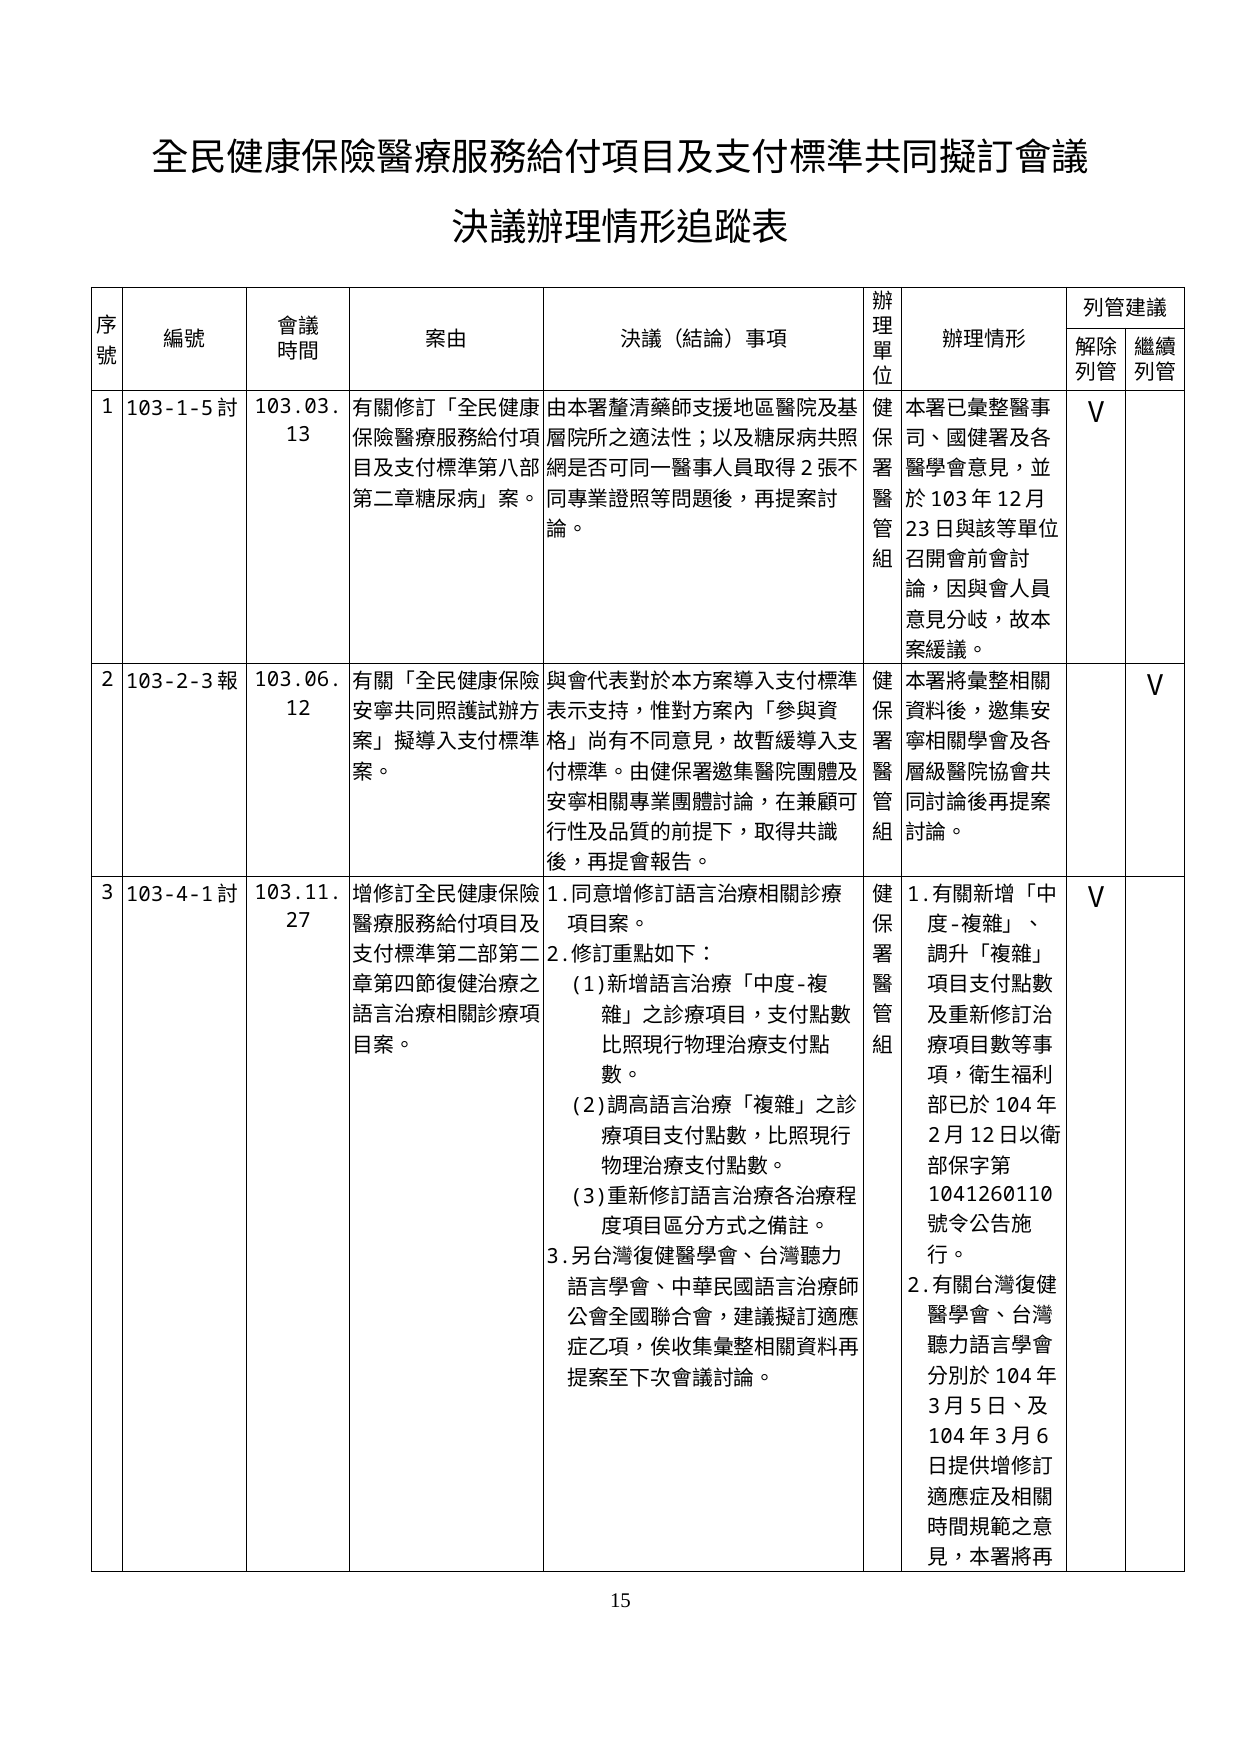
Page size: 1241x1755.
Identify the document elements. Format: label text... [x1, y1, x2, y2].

table_cell V [1067, 391, 1125, 663]
table_cell 增修訂全民健康保險醫療服務給付項目及支付標準第二部第二章第四節復健治療之語言治療相關診療項目案。 [350, 877, 543, 1571]
table_cell 1.有關新增「中度-複雜」、調升「複雜」項目支付點數及重新修訂治療項目數等事項，衛生福利部已於104年2月12日以衛部保字第1041260110號令公告施行。 2.有關台灣復健醫學會、台灣聽力語言學會分別於104年3月5日、及104年3月6日提供增修訂適應症及相關時間規範之意見，本署將再 [902, 877, 1066, 1571]
table_cell 健保署醫管組 [864, 664, 901, 876]
table_cell [1067, 664, 1125, 876]
table_header 辦理單位 [864, 288, 901, 390]
table_cell 繼續列管 [1126, 329, 1184, 390]
table_cell 本署將彙整相關資料後，邀集安寧相關學會及各層級醫院協會共同討論後再提案討論。 [902, 664, 1066, 876]
table_cell 1.同意增修訂語言治療相關診療項目案。 2.修訂重點如下： (1)新增語言治療「中度-複雜」之診療項目，支付點數比照現行物理治療支付點數。 (2)調高語言治療「複雜」之診療項目支付點數，比照現行物理治療支付點數。 (3)重新修訂語言治療各治療程度項目區分方式之備註。 3.另台灣復健醫學會、台灣聽力語言學會、中華民國語言治療師公會全國聯合會，建議擬訂適應症乙項，俟收集彙整相關資料再提案至下次會議討論。 [544, 877, 863, 1571]
table_header 案由 [350, 288, 543, 390]
table_cell 有關「全民健康保險安寧共同照護試辦方案」擬導入支付標準案。 [350, 664, 543, 876]
table_cell 本署已彙整醫事司、國健署及各醫學會意見，並於103年12月23日與該等單位召開會前會討論，因與會人員意見分岐，故本案緩議。 [902, 391, 1066, 663]
table_cell 1 [92, 391, 122, 663]
text 決議辦理情形追蹤表 [118, 201, 1122, 251]
table_header 會議 時間 [247, 288, 349, 390]
table_cell [1126, 391, 1184, 663]
table_cell V [1126, 664, 1184, 876]
table_header 編號 [123, 288, 246, 390]
table_cell 103-4-1討 [123, 877, 246, 1571]
table_header 列管建議 [1067, 288, 1184, 327]
table_cell [1126, 877, 1184, 1571]
table_cell 103.11.27 [247, 877, 349, 1571]
table_cell 2 [92, 664, 122, 876]
table_cell 103-2-3報 [123, 664, 246, 876]
table_cell 103.06.12 [247, 664, 349, 876]
table_cell V [1067, 877, 1125, 1571]
table_header 決議（結論）事項 [544, 288, 863, 390]
table_cell 103-1-5討 [123, 391, 246, 663]
table_cell 健保署醫管組 [864, 877, 901, 1571]
table_cell 有關修訂「全民健康保險醫療服務給付項目及支付標準第八部第二章糖尿病」案。 [350, 391, 543, 663]
table_cell 103.03.13 [247, 391, 349, 663]
table_cell 與會代表對於本方案導入支付標準表示支持，惟對方案內「參與資格」尚有不同意見，故暫緩導入支付標準。由健保署邀集醫院團體及安寧相關專業團體討論，在兼顧可行性及品質的前提下，取得共識後，再提會報告。 [544, 664, 863, 876]
table_header 辦理情形 [902, 288, 1066, 390]
table_cell 解除列管 [1067, 329, 1125, 390]
table_cell 健保署醫管組 [864, 391, 901, 663]
table_cell 3 [92, 877, 122, 1571]
text 全民健康保險醫療服務給付項目及支付標準共同擬訂會議 [118, 131, 1122, 181]
table_header 序號 [92, 288, 122, 390]
table_cell 由本署釐清藥師支援地區醫院及基層院所之適法性；以及糖尿病共照網是否可同一醫事人員取得2張不同專業證照等問題後，再提案討論。 [544, 391, 863, 663]
